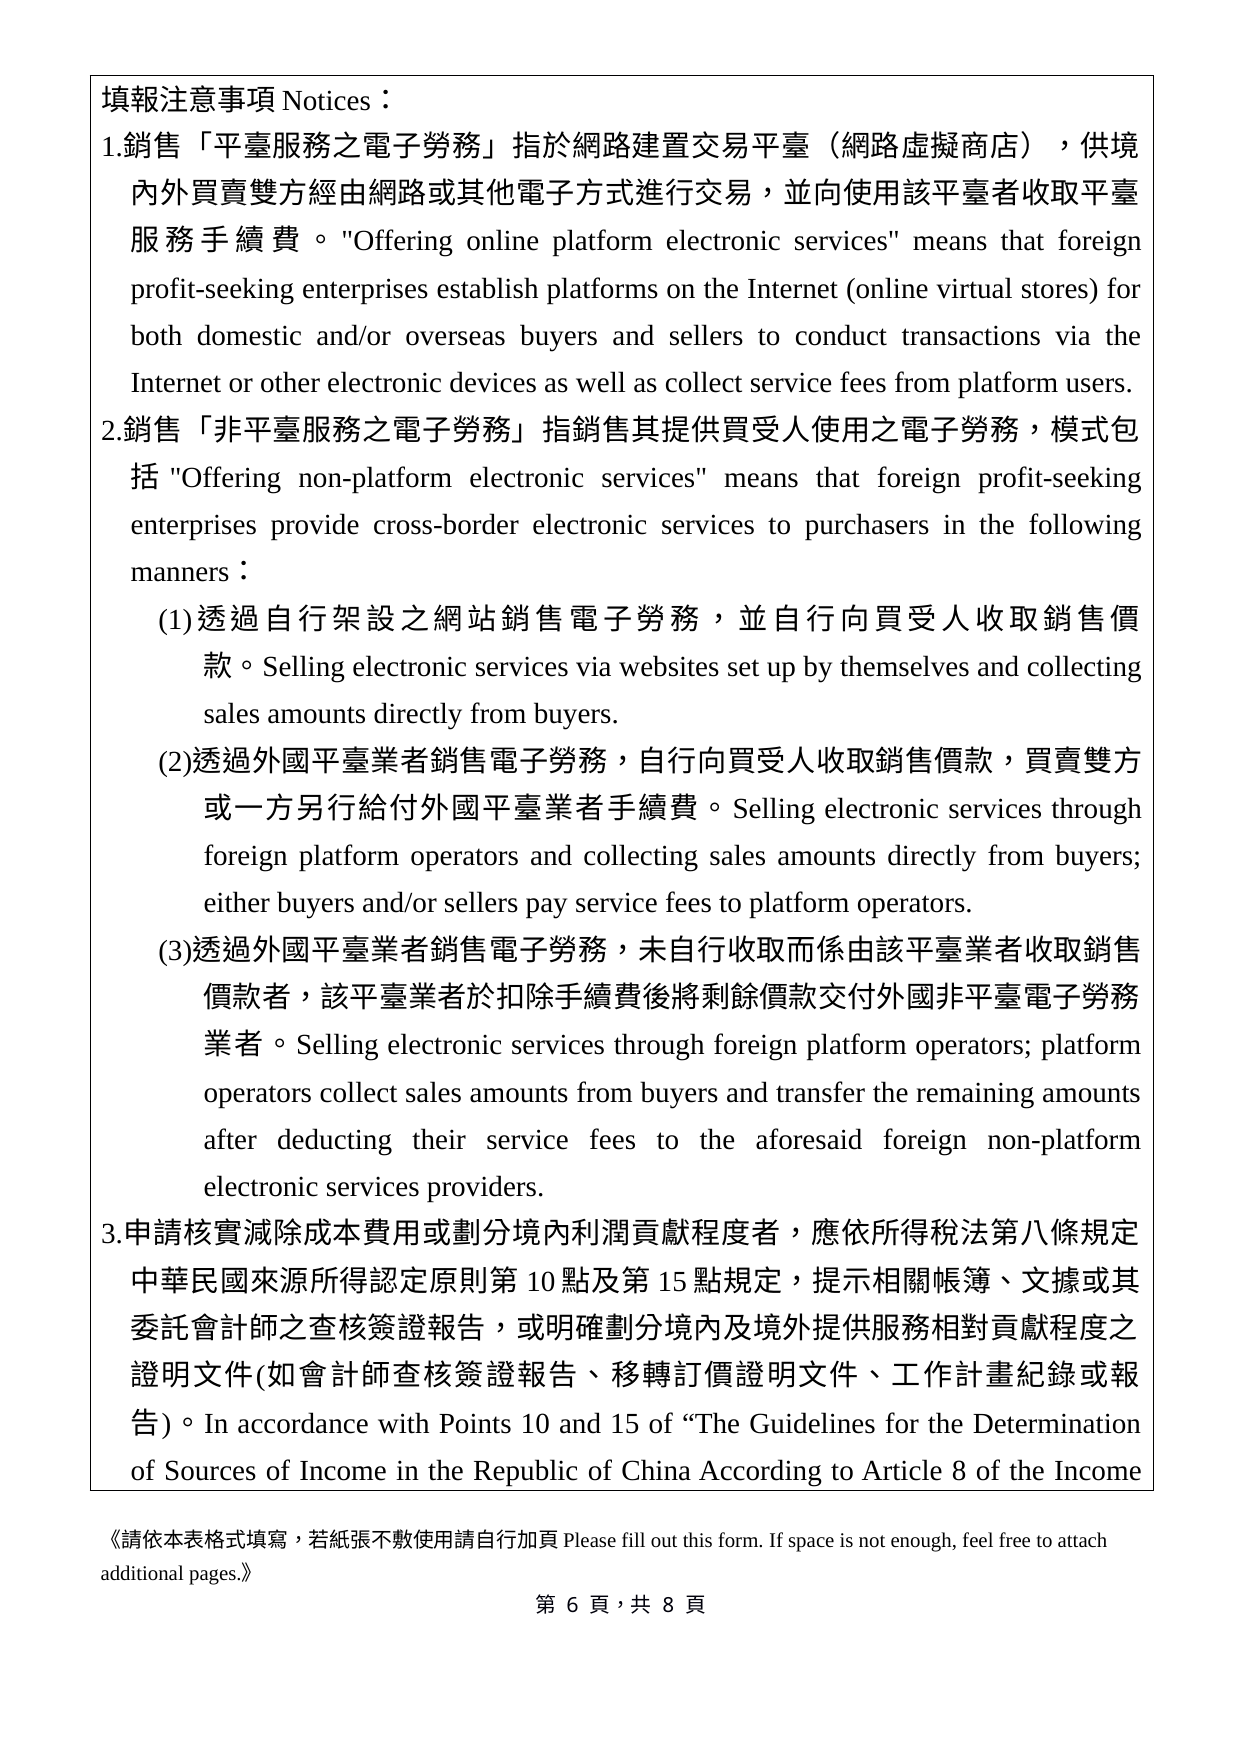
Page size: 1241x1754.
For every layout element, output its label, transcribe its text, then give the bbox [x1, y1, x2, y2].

table_cell 填報注意事項Notices： 1.銷售「平臺服務之電子勞務」指於網路建置交易平臺（網路虛擬商店），供境內外買賣雙方經由網路或其他電子方式進行交易，並向使用該平臺者收取平臺服務手續費。"Offering online platform electronic services" means that foreign profit-seeking enterprises establish platforms on the Internet (online virtual stores) for both domestic and/or overseas buyers and sellers to conduct transactions via the Internet or other electronic devices as well as collect service fees from platform users. 2.銷售「非平臺服務之電子勞務」指銷售其提供買受人使用之電子勞務，模式包括"Offering non-platform electronic services" means that foreign profit-seeking enterprises provide cross-border electronic services to purchasers in the following manners： (1)透過自行架設之網站銷售電子勞務，並自行向買受人收取銷售價款。Selling electronic services via websites set up by themselves and collecting sales amounts directly from buyers. (2)透過外國平臺業者銷售電子勞務，自行向買受人收取銷售價款，買賣雙方或一方另行給付外國平臺業者手續費。Selling electronic services through foreign platform operators and collecting sales amounts directly from buyers; either buyers and/or sellers pay service fees to platform operators. (3)透過外國平臺業者銷售電子勞務，未自行收取而係由該平臺業者收取銷售價款者，該平臺業者於扣除手續費後將剩餘價款交付外國非平臺電子勞務業者。Selling electronic services through foreign platform operators; platform operators collect sales amounts from buyers and transfer the remaining amounts after deducting their service fees to the aforesaid foreign non-platform electronic services providers. 3.申請核實減除成本費用或劃分境內利潤貢獻程度者，應依所得稅法第八條規定中華民國來源所得認定原則第10點及第15點規定，提示相關帳簿、文據或其委託會計師之查核簽證報告，或明確劃分境內及境外提供服務相對貢獻程度之證明文件(如會計師查核簽證報告、移轉訂價證明文件、工作計畫紀錄或報告)。In accordance with Points 10 and 15 of “The Guidelines for the Determination of Sources of Income in the Republic of China According to Article 8 of the Income [91, 76, 1153, 1490]
